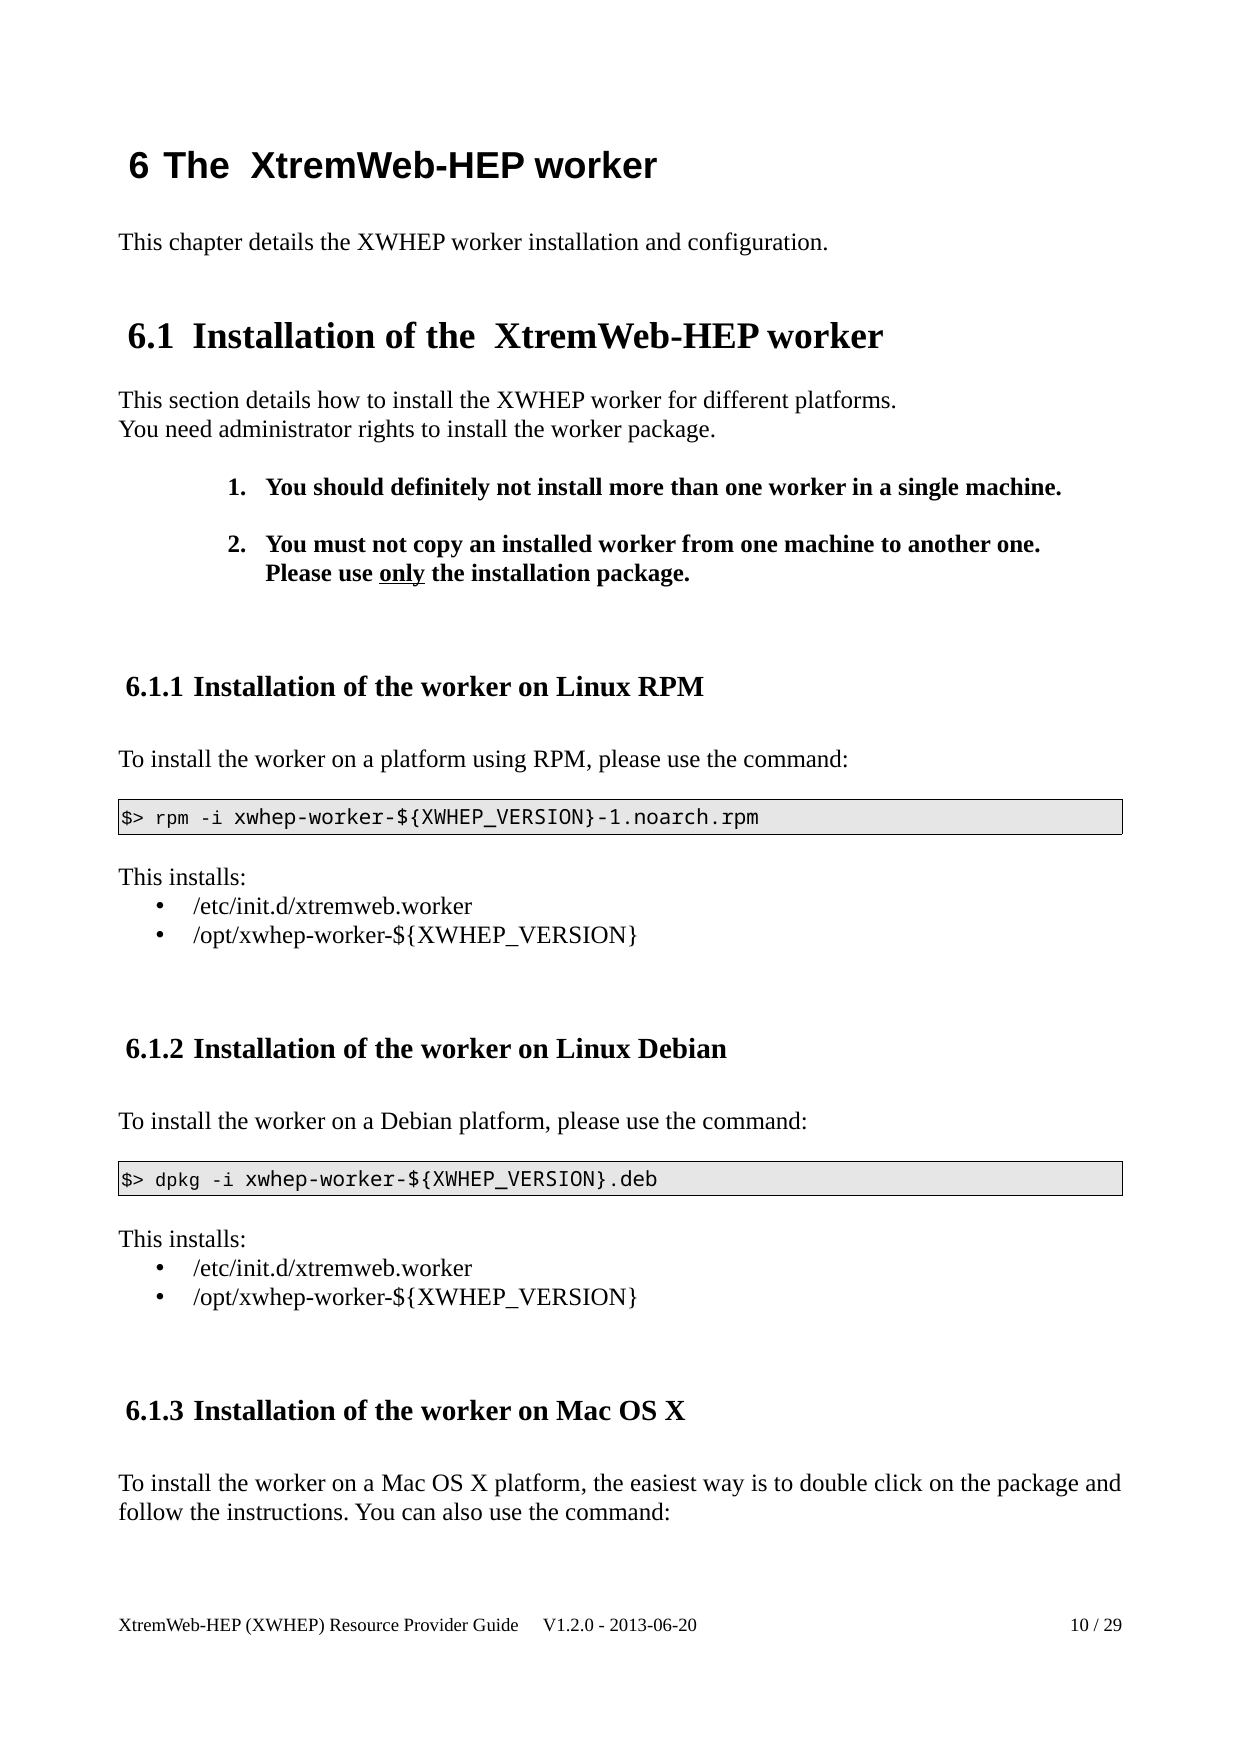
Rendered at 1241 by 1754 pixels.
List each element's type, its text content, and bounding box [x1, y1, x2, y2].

list You should definitely not install more than one worker in a single machine. [227, 472, 1122, 501]
text This chapter details the XWHEP worker installation and configuration. [118, 227, 1122, 256]
list /opt/xwhep-worker-${XWHEP_VERSION} [156, 1282, 1122, 1311]
text $> dpkg -i xwhep-worker-${XWHEP_VERSION}.deb [119, 1162, 1122, 1195]
subtitle Installation of the worker on Linux Debian [118, 1031, 1122, 1065]
subtitle Installation of the XtremWeb-HEP worker [118, 314, 1122, 357]
subtitle The XtremWeb-HEP worker [118, 143, 1122, 186]
text This section details how to install the XWHEP worker for different platforms. [118, 386, 1122, 414]
text This installs: [118, 862, 1122, 891]
subtitle Installation of the worker on Linux RPM [118, 669, 1122, 703]
text To install the worker on a Debian platform, please use the command: [118, 1106, 1122, 1135]
text You need administrator rights to install the worker package. [118, 414, 1122, 443]
subtitle Installation of the worker on Mac OS X [118, 1393, 1122, 1427]
list You must not copy an installed worker from one machine to another one. [227, 529, 1122, 558]
list /opt/xwhep-worker-${XWHEP_VERSION} [156, 920, 1122, 949]
text $> rpm -i xwhep-worker-${XWHEP_VERSION}-1.noarch.rpm [119, 800, 1122, 834]
list /etc/init.d/xtremweb.worker [156, 1253, 1122, 1282]
list Please use only the installation package. [227, 558, 1122, 587]
text To install the worker on a platform using RPM, please use the command: [118, 744, 1122, 773]
list /etc/init.d/xtremweb.worker [156, 891, 1122, 920]
text This installs: [118, 1224, 1122, 1253]
text To install the worker on a Mac OS X platform, the easiest way is to double click on the package and follow the instructions. You can also use the command: [118, 1468, 1122, 1525]
